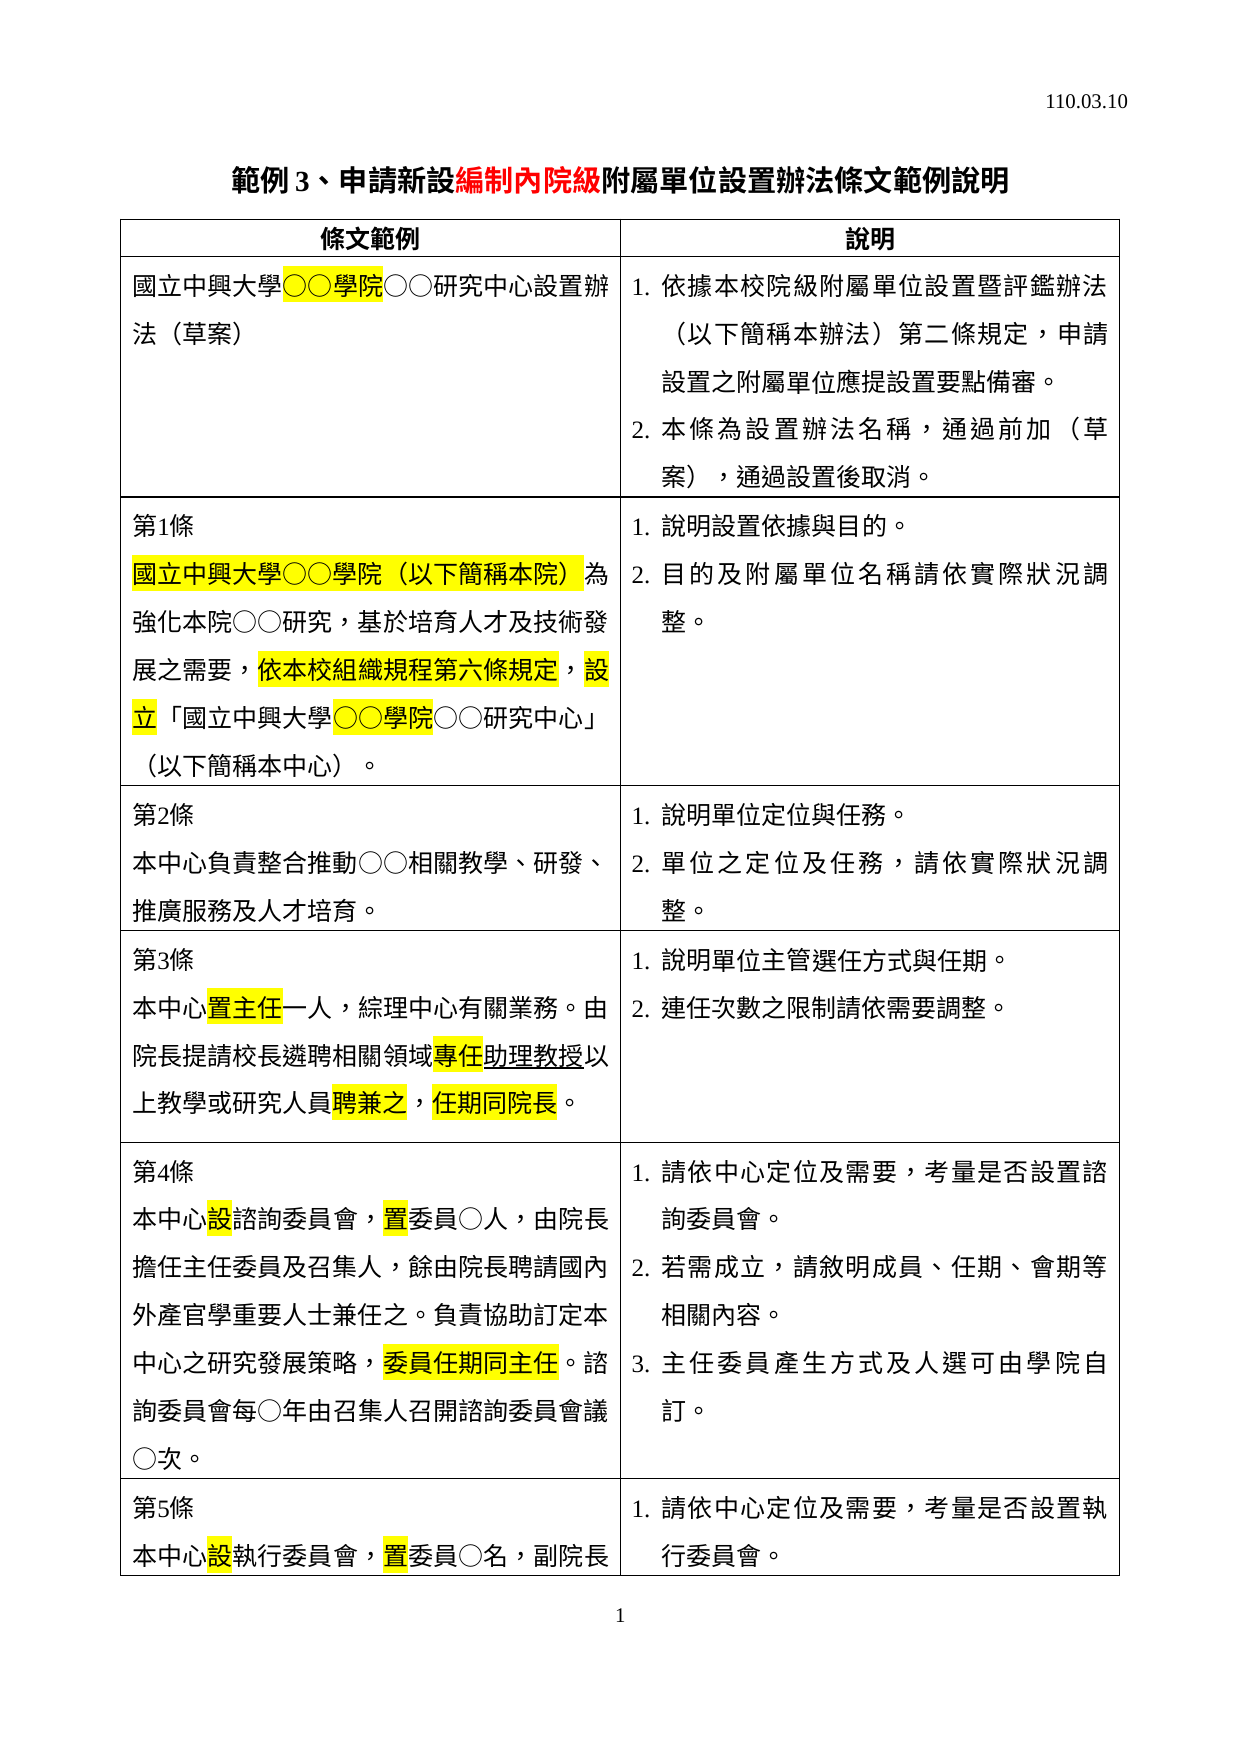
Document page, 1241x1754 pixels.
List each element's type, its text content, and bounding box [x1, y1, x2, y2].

table_cell 國立中興大學○○學院○○研究中心設置辦法（草案） [121, 257, 620, 496]
table_header 條文範例 [121, 220, 620, 256]
table_cell 說明設置依據與目的。 目的及附屬單位名稱請依實際狀況調整。 [621, 498, 1119, 785]
table_cell 本中心設執行委員會，置委員○名，副院長 [121, 1479, 620, 1575]
table_cell 說明單位定位與任務。 單位之定位及任務，請依實際狀況調整。 [621, 786, 1119, 930]
table_cell 請依中心定位及需要，考量是否設置執行委員會。 若需成立，請敘明成員、任期、會期等相關內容。 主任委員產生方式及人選可由學院自訂。 [621, 1479, 1119, 1575]
table_cell 本中心置主任一人，綜理中心有關業務。由院長提請校長遴聘相關領域專任助理教授以上教學或研究人員聘兼之，任期同院長。 [121, 931, 620, 1142]
table_cell 說明單位主管選任方式與任期。 連任次數之限制請依需要調整。 [621, 931, 1119, 1142]
table_header 說明 [621, 220, 1119, 256]
table_cell 請依中心定位及需要，考量是否設置諮詢委員會。 若需成立，請敘明成員、任期、會期等相關內容。 主任委員產生方式及人選可由學院自訂。 [621, 1143, 1119, 1478]
text 範例3、申請新設編制內院級附屬單位設置辦法條文範例說明 [112, 157, 1128, 200]
table_cell 本中心負責整合推動○○相關教學、研發、推廣服務及人才培育。 [121, 786, 620, 930]
table_cell 依據本校院級附屬單位設置暨評鑑辦法（以下簡稱本辦法）第二條規定，申請設置之附屬單位應提設置要點備審。 本條為設置辦法名稱，通過前加（草案），通過設置後取消。 [621, 257, 1119, 496]
table_cell 國立中興大學○○學院（以下簡稱本院）為強化本院○○研究，基於培育人才及技術發展之需要，依本校組織規程第六條規定，設立「國立中興大學○○學院○○研究中心」（以下簡稱本中心）。 [121, 498, 620, 785]
table_cell 本中心設諮詢委員會，置委員○人，由院長擔任主任委員及召集人，餘由院長聘請國內外產官學重要人士兼任之。負責協助訂定本中心之研究發展策略，委員任期同主任。諮詢委員會每○年由召集人召開諮詢委員會議○次。 [121, 1143, 620, 1478]
